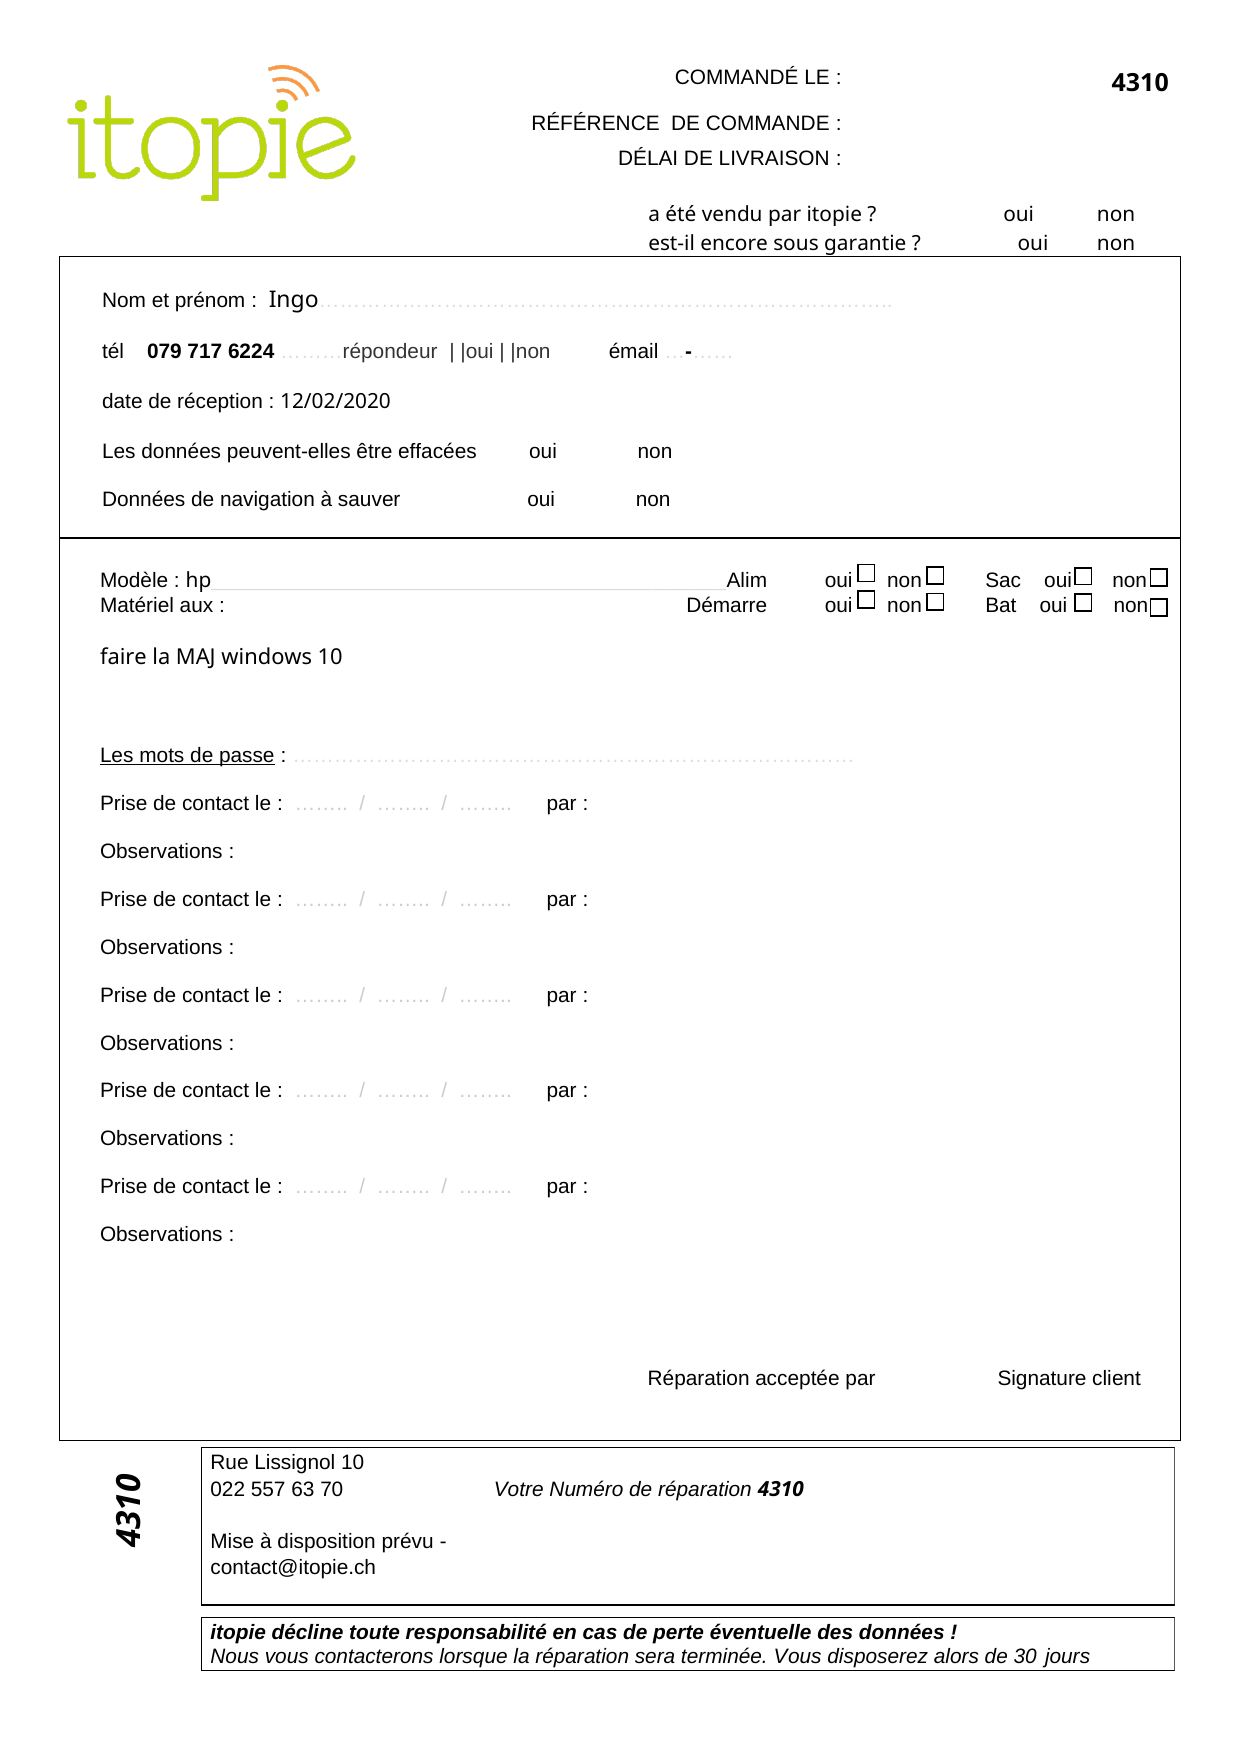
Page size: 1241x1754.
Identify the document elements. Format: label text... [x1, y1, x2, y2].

text Les mots de passe : ……………………………………………………………………… [60, 740, 1180, 767]
text Prise de contact le : …….. / …….. / …….. par : [60, 979, 1180, 1006]
table_header COMMANDÉ LE : [490, 59, 847, 104]
text Observations : [60, 1219, 1180, 1246]
table_cell itopie décline toute responsabilité en cas de perte éventuelle des données ! Nous vous contacterons lorsque la réparation sera terminée. Vous disposerez alors de 30 jours [195, 1611, 1180, 1677]
table_cell [847, 105, 1180, 140]
text Modèle : hp Alim oui non Sac oui non [948, 562, 1180, 590]
text Modèle : hp Alim oui non Sac oui non [60, 562, 856, 590]
text tél 079 717 6224 ………répondeur | |oui | |non émail …-…… [60, 335, 1180, 362]
text date de réception : 12/02/2020 [60, 383, 1180, 415]
text Les données peuvent-elles être effacées oui non [60, 436, 1180, 463]
table_cell RÉFÉRENCE DE COMMANDE : [490, 105, 847, 140]
picture [67, 65, 356, 201]
text faire la MAJ windows 10 [60, 638, 1180, 671]
text a été vendu par itopie ? oui non [59, 199, 1181, 228]
text Prise de contact le : …….. / …….. / …….. par : [60, 788, 1180, 815]
text Prise de contact le : …….. / …….. / …….. par : [60, 1171, 1180, 1198]
text Observations : [60, 931, 1180, 958]
text Données de navigation à sauver oui non [60, 484, 1180, 511]
text Observations : [60, 1123, 1180, 1150]
table_header Rue Lissignol 10 022 557 63 70 Votre Numéro de réparation 4310 Mise à disposition prévu - contact@itopie.ch [195, 1441, 1180, 1611]
text Nom et prénom : Ingo……………………………………………………………………….. [60, 280, 1180, 314]
text Matériel aux : Démarre oui non Bat oui non [60, 590, 1180, 617]
text Prise de contact le : …….. / …….. / …….. par : [60, 883, 1180, 911]
text Observations : [60, 836, 1180, 863]
table_cell DÉLAI DE LIVRAISON : [490, 140, 847, 175]
text Modèle : hp Alim oui non Sac oui non [879, 562, 925, 590]
table_cell [847, 140, 1180, 175]
text Prise de contact le : …….. / …….. / …….. par : [60, 1075, 1180, 1102]
table_header 4310 [847, 59, 1180, 104]
text est-il encore sous garantie ? oui non [59, 228, 1181, 256]
table_header 4310 [59, 1441, 195, 1677]
text Observations : [60, 1027, 1180, 1054]
text Réparation acceptée par Signature client [60, 1363, 1180, 1390]
